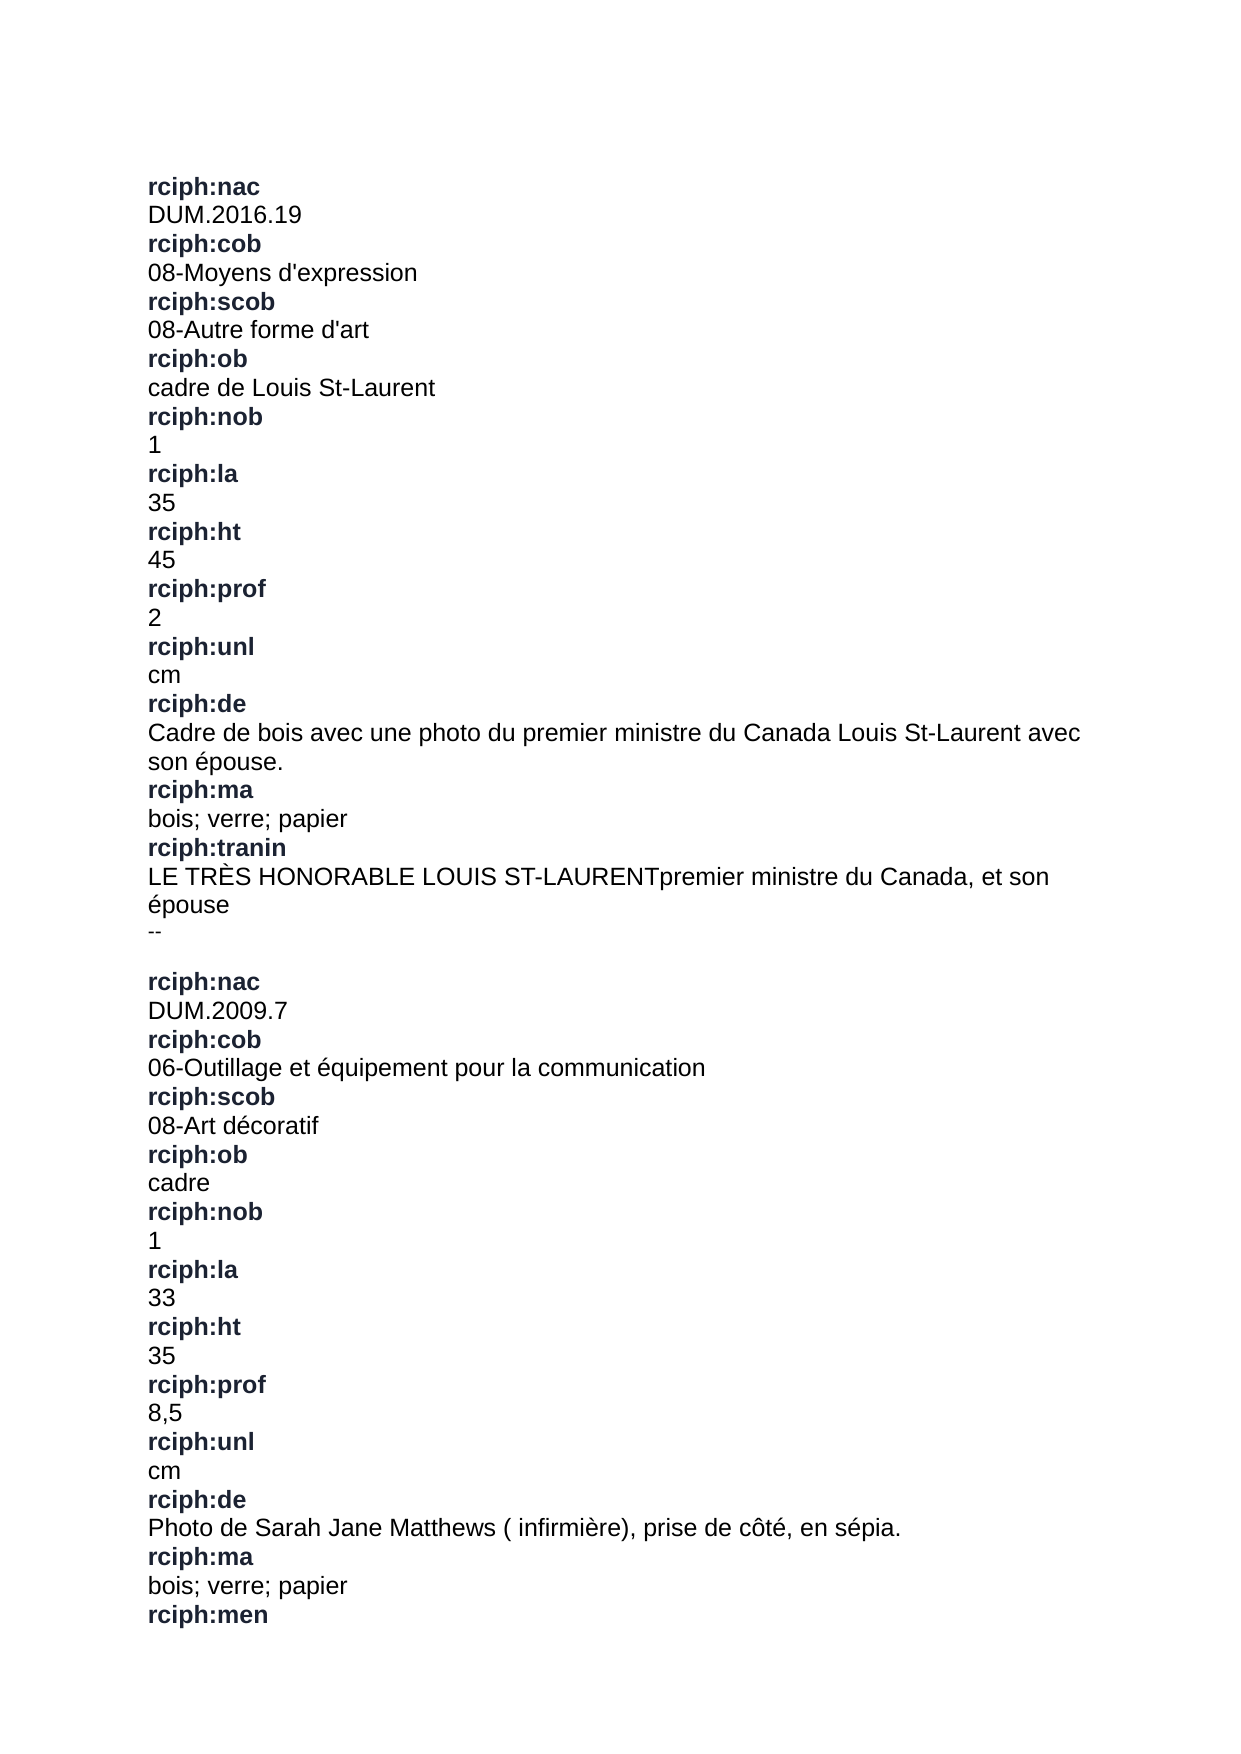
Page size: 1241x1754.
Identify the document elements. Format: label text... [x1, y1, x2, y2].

text 2 [148, 603, 1092, 632]
text bois; verre; papier [148, 804, 1092, 833]
text LE TRÈS HONORABLE LOUIS ST-LAURENTpremier ministre du Canada, et son épouse [148, 862, 1092, 919]
text rciph:prof [148, 1369, 1092, 1398]
text 35 [148, 1341, 1092, 1369]
text rciph:tranin [148, 833, 1092, 862]
text rciph:scob [148, 1082, 1092, 1111]
text 8,5 [148, 1398, 1092, 1427]
text 08-Art décoratif [148, 1111, 1092, 1139]
text 1 [148, 1226, 1092, 1254]
text rciph:nac [148, 172, 1092, 200]
text rciph:ma [148, 1542, 1092, 1571]
text rciph:unl [148, 632, 1092, 660]
text 06-Outillage et équipement pour la communication [148, 1053, 1092, 1082]
text Cadre de bois avec une photo du premier ministre du Canada Louis St-Laurent avec son épouse. [148, 718, 1092, 775]
text DUM.2016.19 [148, 200, 1092, 229]
text 33 [148, 1283, 1092, 1312]
text 35 [148, 488, 1092, 517]
text rciph:cob [148, 229, 1092, 258]
text rciph:ma [148, 775, 1092, 804]
text rciph:ob [148, 1139, 1092, 1168]
text rciph:scob [148, 287, 1092, 315]
text 1 [148, 430, 1092, 459]
text bois; verre; papier [148, 1571, 1092, 1599]
text rciph:la [148, 1254, 1092, 1283]
text rciph:la [148, 459, 1092, 488]
text cm [148, 1456, 1092, 1484]
text cadre de Louis St-Laurent [148, 373, 1092, 402]
text 08-Autre forme d'art [148, 315, 1092, 344]
text rciph:prof [148, 574, 1092, 603]
text 08-Moyens d'expression [148, 258, 1092, 287]
text -- [148, 919, 1092, 943]
text 45 [148, 545, 1092, 574]
text rciph:unl [148, 1427, 1092, 1456]
text rciph:men [148, 1599, 1092, 1628]
text cadre [148, 1168, 1092, 1197]
text rciph:cob [148, 1024, 1092, 1053]
text Photo de Sarah Jane Matthews ( infirmière), prise de côté, en sépia. [148, 1513, 1092, 1542]
text rciph:nob [148, 1197, 1092, 1226]
text rciph:ht [148, 517, 1092, 545]
text rciph:de [148, 1484, 1092, 1513]
text rciph:ob [148, 344, 1092, 373]
text DUM.2009.7 [148, 996, 1092, 1024]
text rciph:de [148, 689, 1092, 718]
text rciph:ht [148, 1312, 1092, 1341]
text cm [148, 660, 1092, 689]
text rciph:nac [148, 967, 1092, 996]
text rciph:nob [148, 402, 1092, 430]
